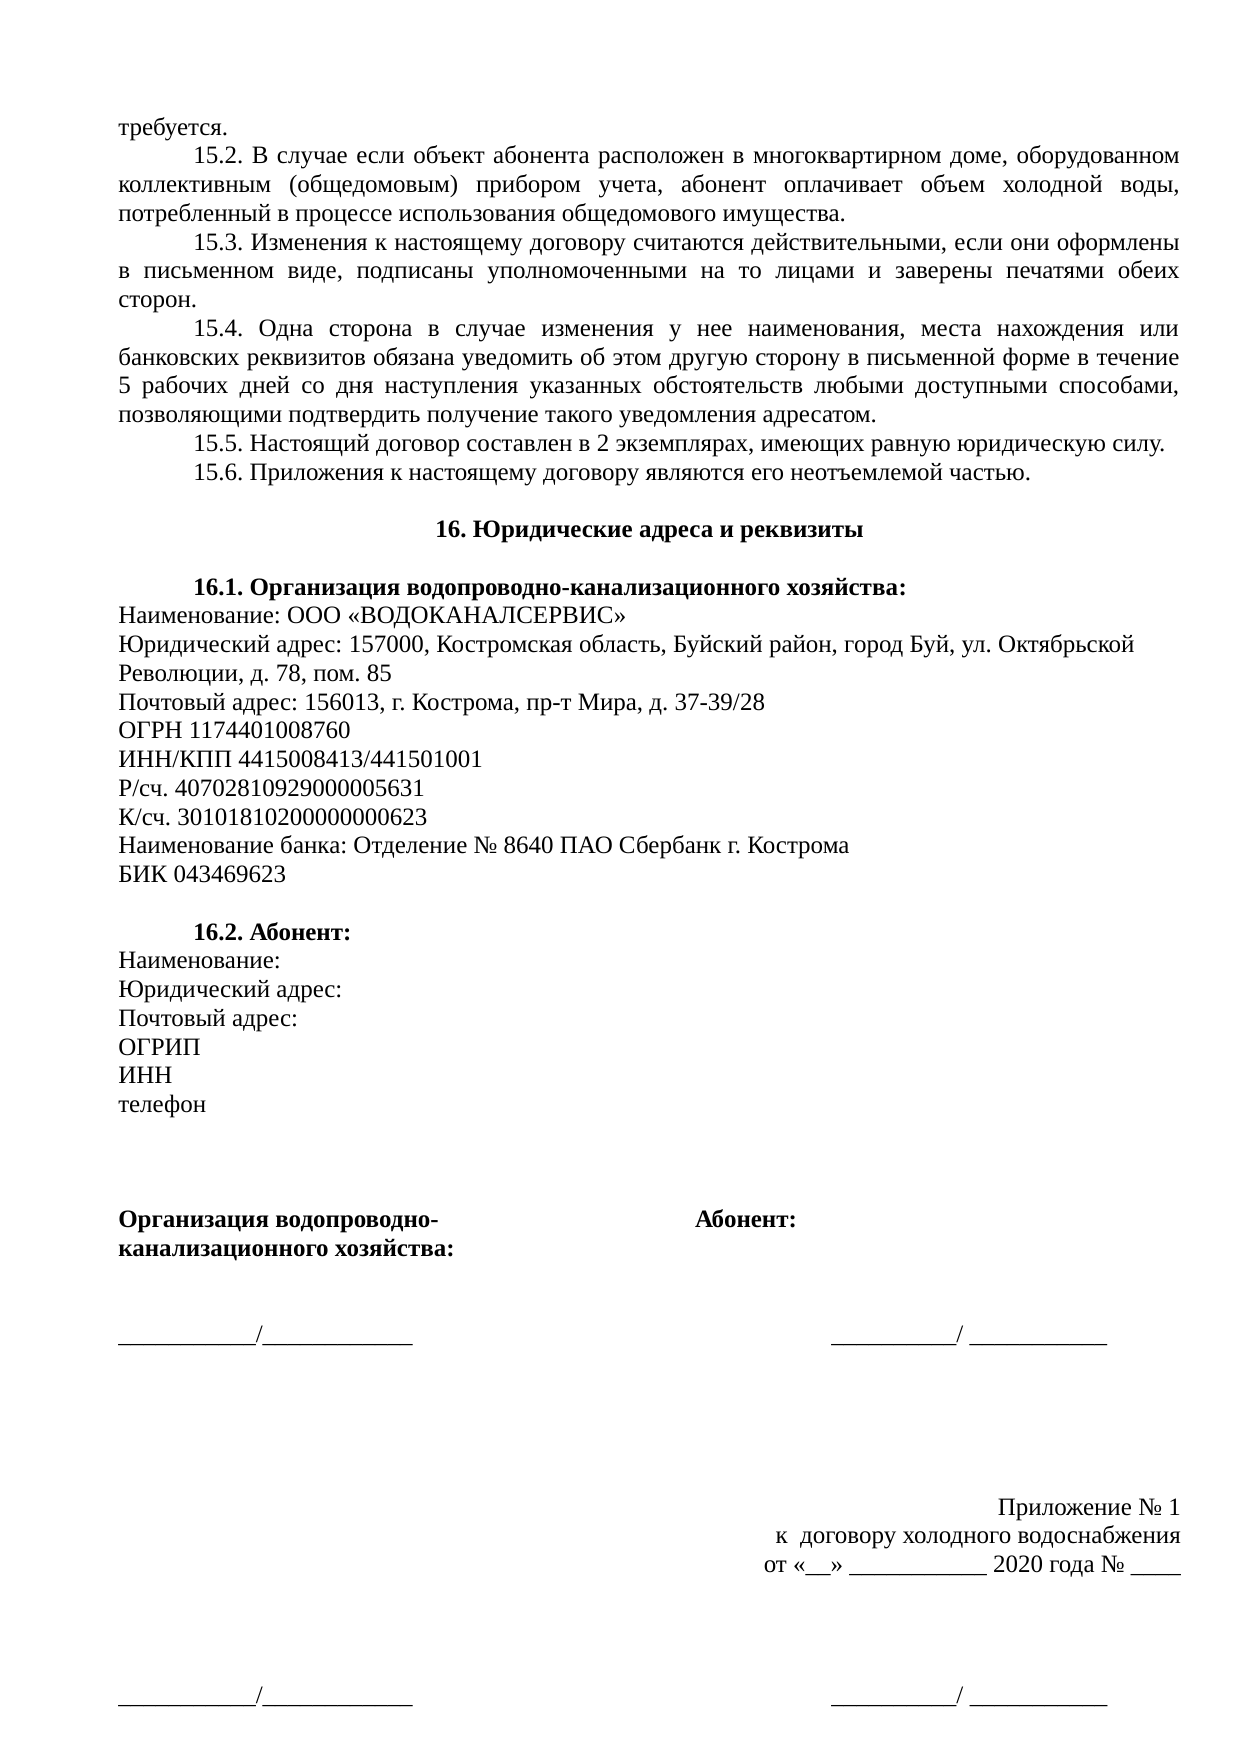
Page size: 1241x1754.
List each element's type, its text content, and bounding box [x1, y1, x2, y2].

text от «__» ___________ 2020 года № ____ [118, 1549, 1181, 1578]
text ОГРН 1174401008760 [118, 715, 1181, 744]
text Юридический адрес: 157000, Костромская область, Буйский район, город Буй, ул. Октябрьской Революции, д. 78, пом. 85 [118, 629, 1181, 687]
text телефон [118, 1089, 1181, 1118]
text ИНН [118, 1060, 1181, 1089]
text Организация водопроводно- Абонент: [118, 1204, 1181, 1233]
text Наименование банка: Отделение № 8640 ПАО Сбербанк г. Кострома [118, 830, 1181, 859]
text БИК 043469623 [118, 859, 1181, 888]
text канализационного хозяйства: [118, 1233, 1181, 1262]
text ___________/____________ __________/ ___________ [118, 1319, 1181, 1348]
text К/сч. 30101810200000000623 [118, 802, 1181, 830]
text Наименование: [118, 945, 1181, 974]
text 15.5. Настоящий договор составлен в 2 экземплярах, имеющих равную юридическую силу. [118, 428, 1181, 457]
text 15.3. Изменения к настоящему договору считаются действительными, если они оформлены в письменном виде, подписаны уполномоченными на то лицами и заверены печатями обеих сторон. [118, 227, 1181, 313]
text Приложение № 1 [118, 1492, 1181, 1520]
text 15.4. Одна сторона в случае изменения у нее наименования, места нахождения или банковских реквизитов обязана уведомить об этом другую сторону в письменной форме в течение 5 рабочих дней со дня наступления указанных обстоятельств любыми доступными способами, позволяющими подтвердить получение такого уведомления адресатом. [118, 313, 1181, 428]
text Наименование: ООО «ВОДОКАНАЛСЕРВИС» [118, 600, 1181, 629]
text Почтовый адрес: [118, 1003, 1181, 1032]
text требуется. [118, 112, 1181, 140]
text 15.6. Приложения к настоящему договору являются его неотъемлемой частью. [118, 457, 1181, 485]
text 15.2. В случае если объект абонента расположен в многоквартирном доме, оборудованном коллективным (общедомовым) прибором учета, абонент оплачивает объем холодной воды, потребленный в процессе использования общедомового имущества. [118, 140, 1181, 227]
text ОГРИП [118, 1032, 1181, 1060]
text Р/сч. 40702810929000005631 [118, 773, 1181, 802]
text Почтовый адрес: 156013, г. Кострома, пр-т Мира, д. 37-39/28 [118, 687, 1181, 715]
text 16. Юридические адреса и реквизиты [118, 514, 1181, 543]
text Юридический адрес: [118, 974, 1181, 1003]
text ИНН/КПП 4415008413/441501001 [118, 744, 1181, 773]
text 16.1. Организация водопроводно-канализационного хозяйства: [118, 572, 1181, 600]
text к договору холодного водоснабжения [118, 1520, 1181, 1549]
text 16.2. Абонент: [118, 917, 1181, 945]
